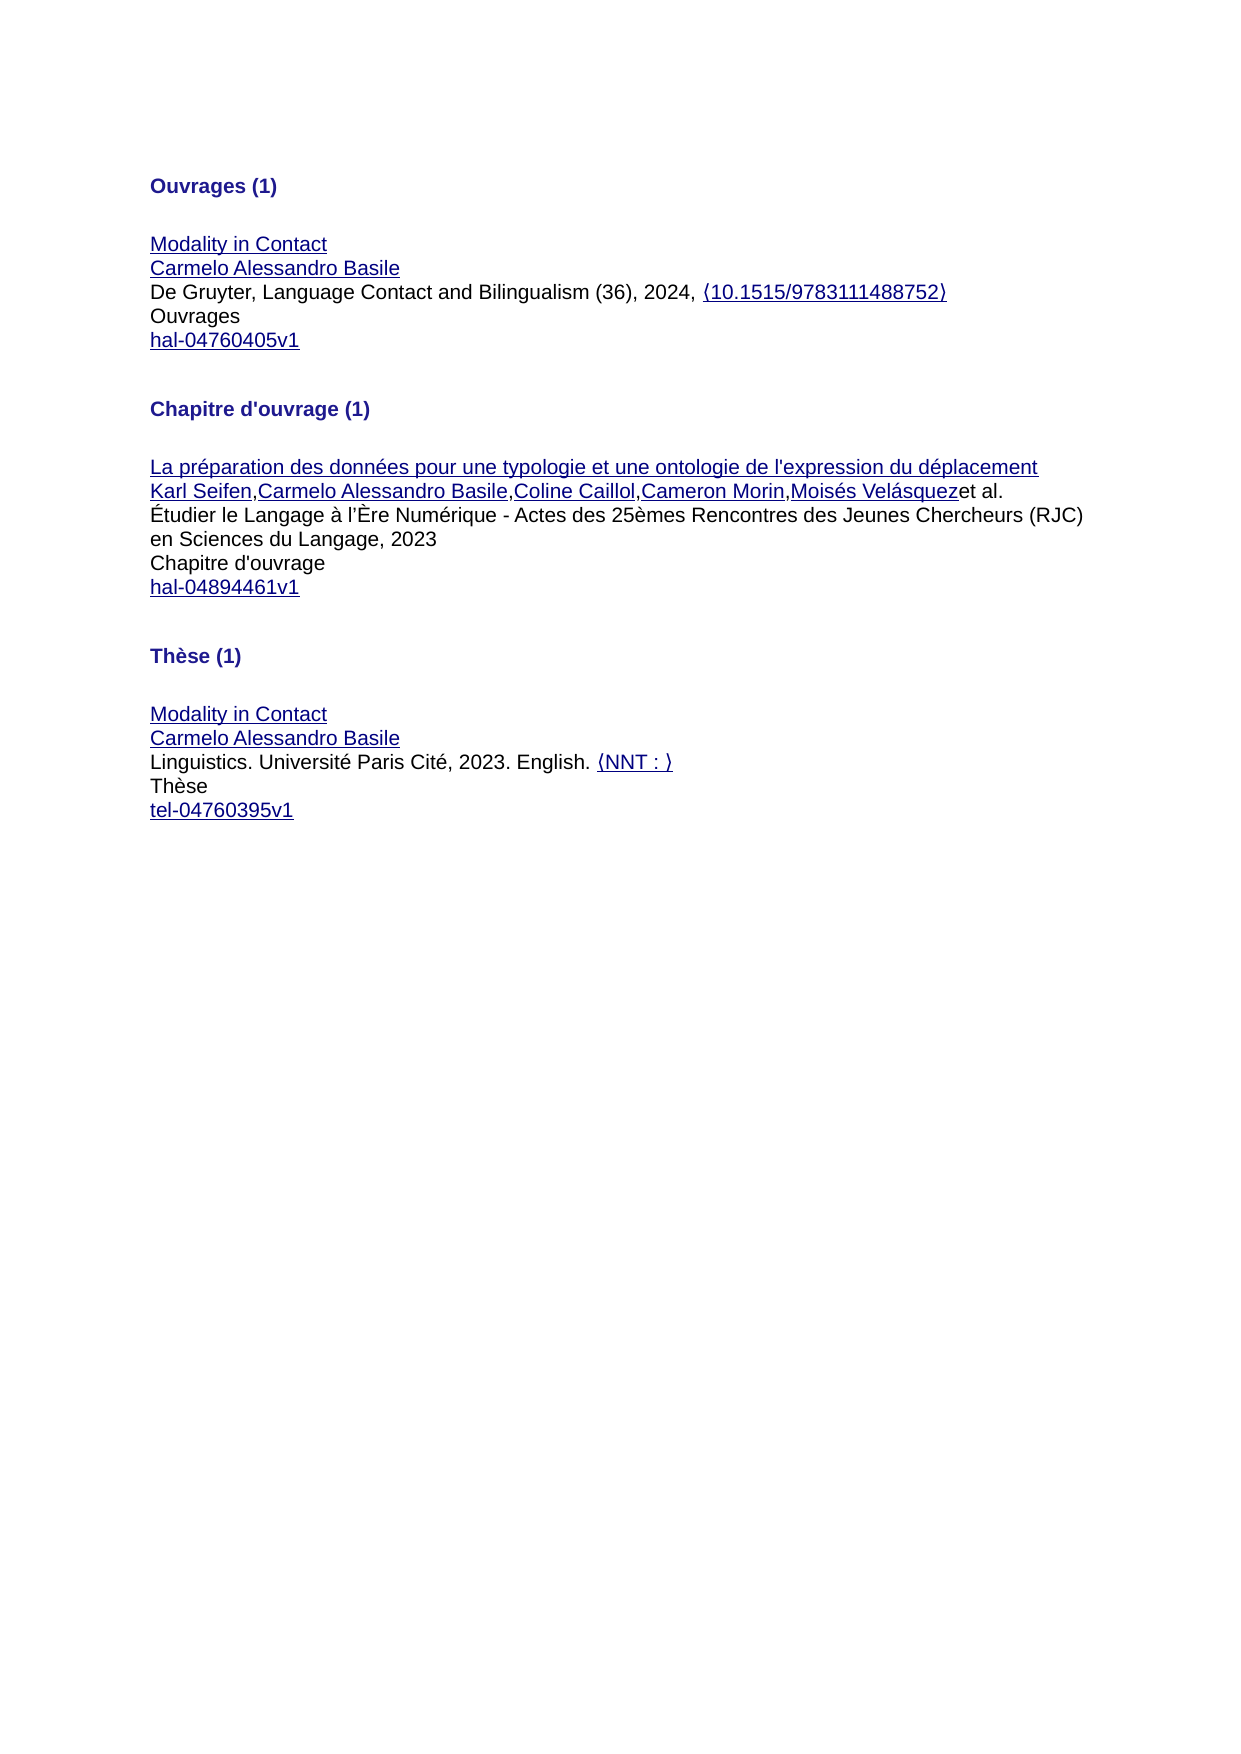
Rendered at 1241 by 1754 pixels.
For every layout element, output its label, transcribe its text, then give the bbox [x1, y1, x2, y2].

table_header Modality in Contact Carmelo Alessandro Basile Linguistics. Université Paris Cité, 2023. English. ⟨NNT : ⟩ Thèse tel-04760395v1 [150, 702, 1090, 822]
subtitle Ouvrages (1) [150, 174, 1090, 198]
subtitle Thèse (1) [150, 644, 1090, 668]
subtitle Chapitre d'ouvrage (1) [150, 397, 1090, 421]
table_header Modality in Contact Carmelo Alessandro Basile De Gruyter, Language Contact and Bilingualism (36), 2024, ⟨10.1515/9783111488752⟩ Ouvrages hal-04760405v1 [150, 232, 1090, 352]
table_header La préparation des données pour une typologie et une ontologie de l'expression du déplacement Karl Seifen,Carmelo Alessandro Basile,Coline Caillol,Cameron Morin,Moisés Velásquezet al. Étudier le Langage à l’Ère Numérique - Actes des 25èmes Rencontres des Jeunes Chercheurs (RJC) en Sciences du Langage, 2023 Chapitre d'ouvrage hal-04894461v1 [150, 455, 1090, 599]
